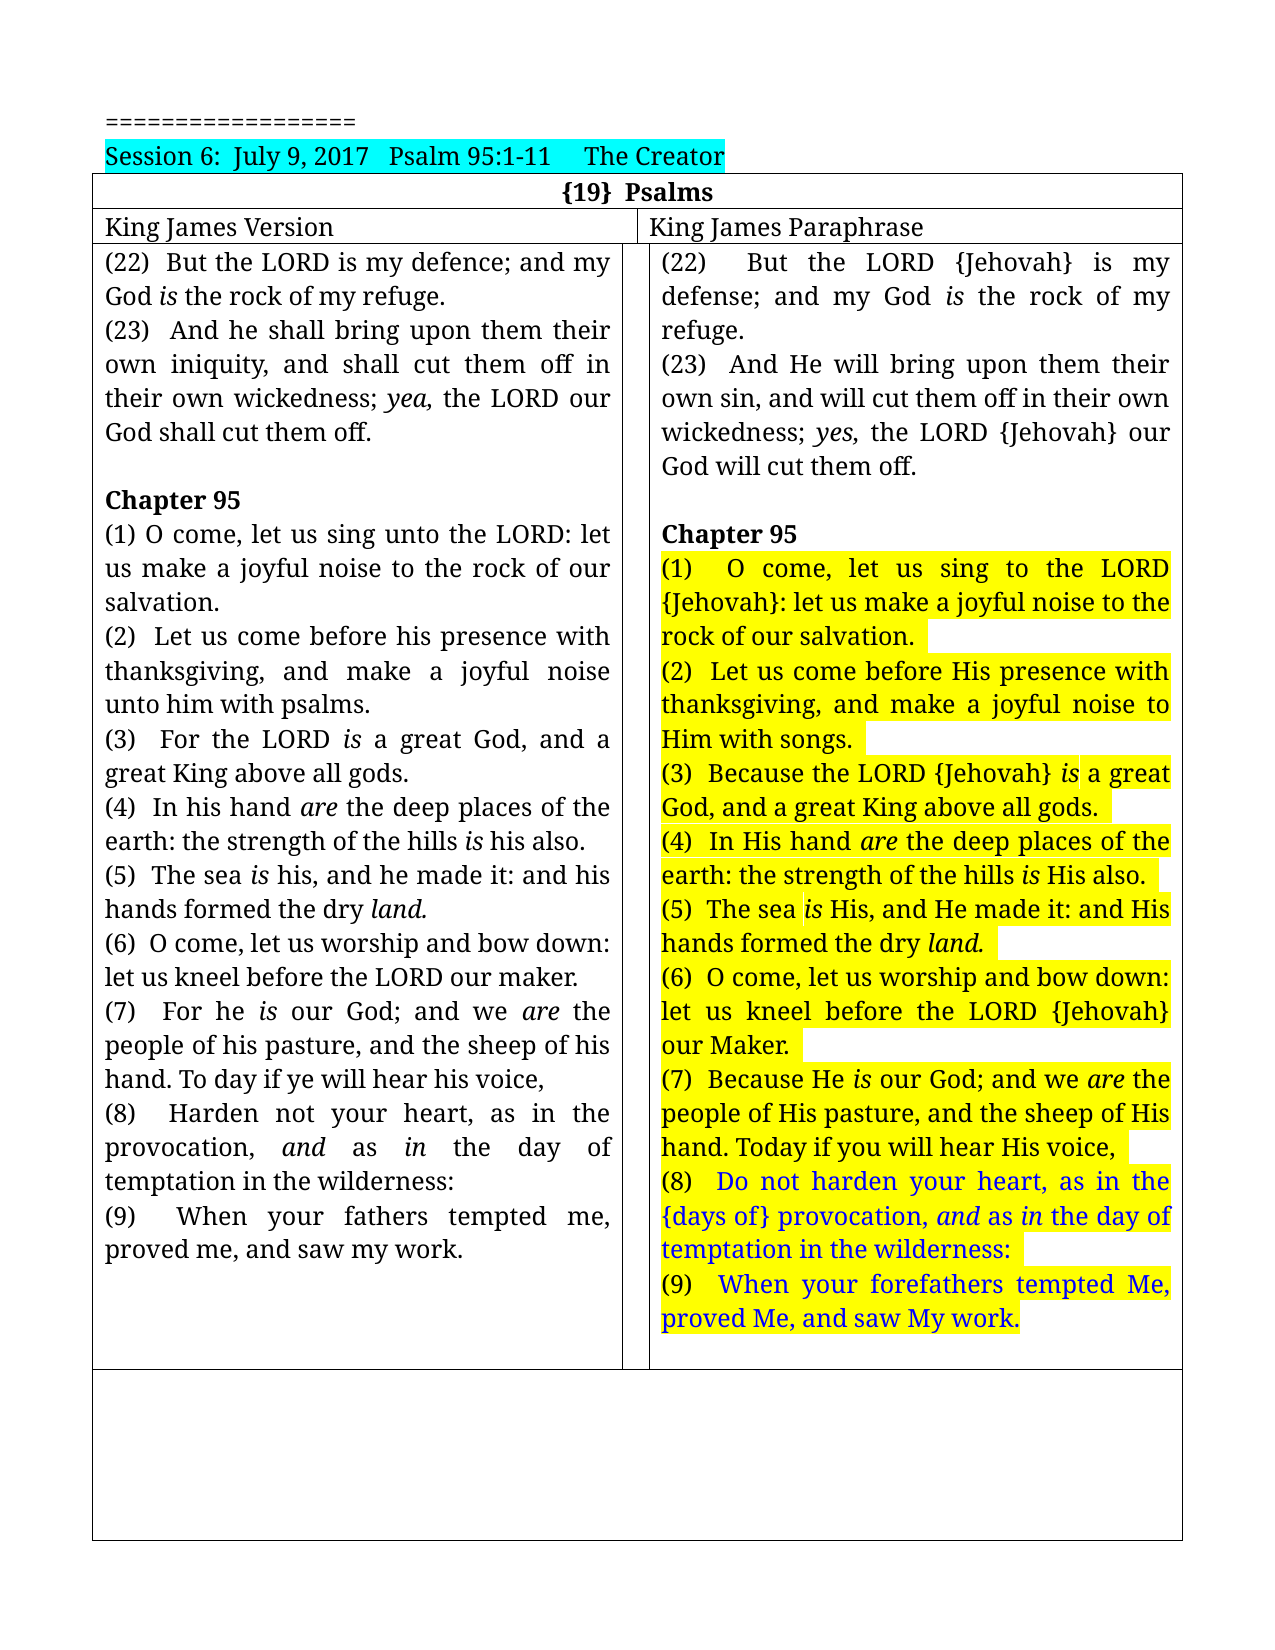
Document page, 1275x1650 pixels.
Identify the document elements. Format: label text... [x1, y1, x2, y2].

table_header {19} Psalms [93, 174, 1182, 208]
table_cell [623, 244, 649, 1368]
table_cell King James Version [93, 209, 637, 243]
text ================== [105, 105, 1170, 139]
table_cell [93, 1370, 1182, 1540]
table_cell (22) But the LORD {Jehovah} is my defense; and my God is the rock of my refuge. (23) And He will bring upon them their own sin, and will cut them off in their own wickedness; yes, the LORD {Jehovah} our God will cut them off. Chapter 95 (1) O come, let us sing to the LORD {Jehovah}: let us make a joyful noise to the rock of our salvation. (2) Let us come before His presence with thanksgiving, and make a joyful noise to Him with songs. (3) Because the LORD {Jehovah} is a great God, and a great King above all gods. (4) In His hand are the deep places of the earth: the strength of the hills is His also. (5) The sea is His, and He made it: and His hands formed the dry land. (6) O come, let us worship and bow down: let us kneel before the LORD {Jehovah} our Maker. (7) Because He is our God; and we are the people of His pasture, and the sheep of His hand. Today if you will hear His voice, (8) Do not harden your heart, as in the {days of} provocation, and as in the day of temptation in the wilderness: (9) When your forefathers tempted Me, proved Me, and saw My work. [650, 244, 1182, 1368]
table_cell (22) But the LORD is my defence; and my God is the rock of my refuge. (23) And he shall bring upon them their own iniquity, and shall cut them off in their own wickedness; yea, the LORD our God shall cut them off. Chapter 95 (1) O come, let us sing unto the LORD: let us make a joyful noise to the rock of our salvation. (2) Let us come before his presence with thanksgiving, and make a joyful noise unto him with psalms. (3) For the LORD is a great God, and a great King above all gods. (4) In his hand are the deep places of the earth: the strength of the hills is his also. (5) The sea is his, and he made it: and his hands formed the dry land. (6) O come, let us worship and bow down: let us kneel before the LORD our maker. (7) For he is our God; and we are the people of his pasture, and the sheep of his hand. To day if ye will hear his voice, (8) Harden not your heart, as in the provocation, and as in the day of temptation in the wilderness: (9) When your fathers tempted me, proved me, and saw my work. [93, 244, 622, 1368]
text Session 6: July 9, 2017 Psalm 95:1-11 The Creator [105, 139, 1170, 173]
table_cell King James Paraphrase [638, 209, 1182, 243]
